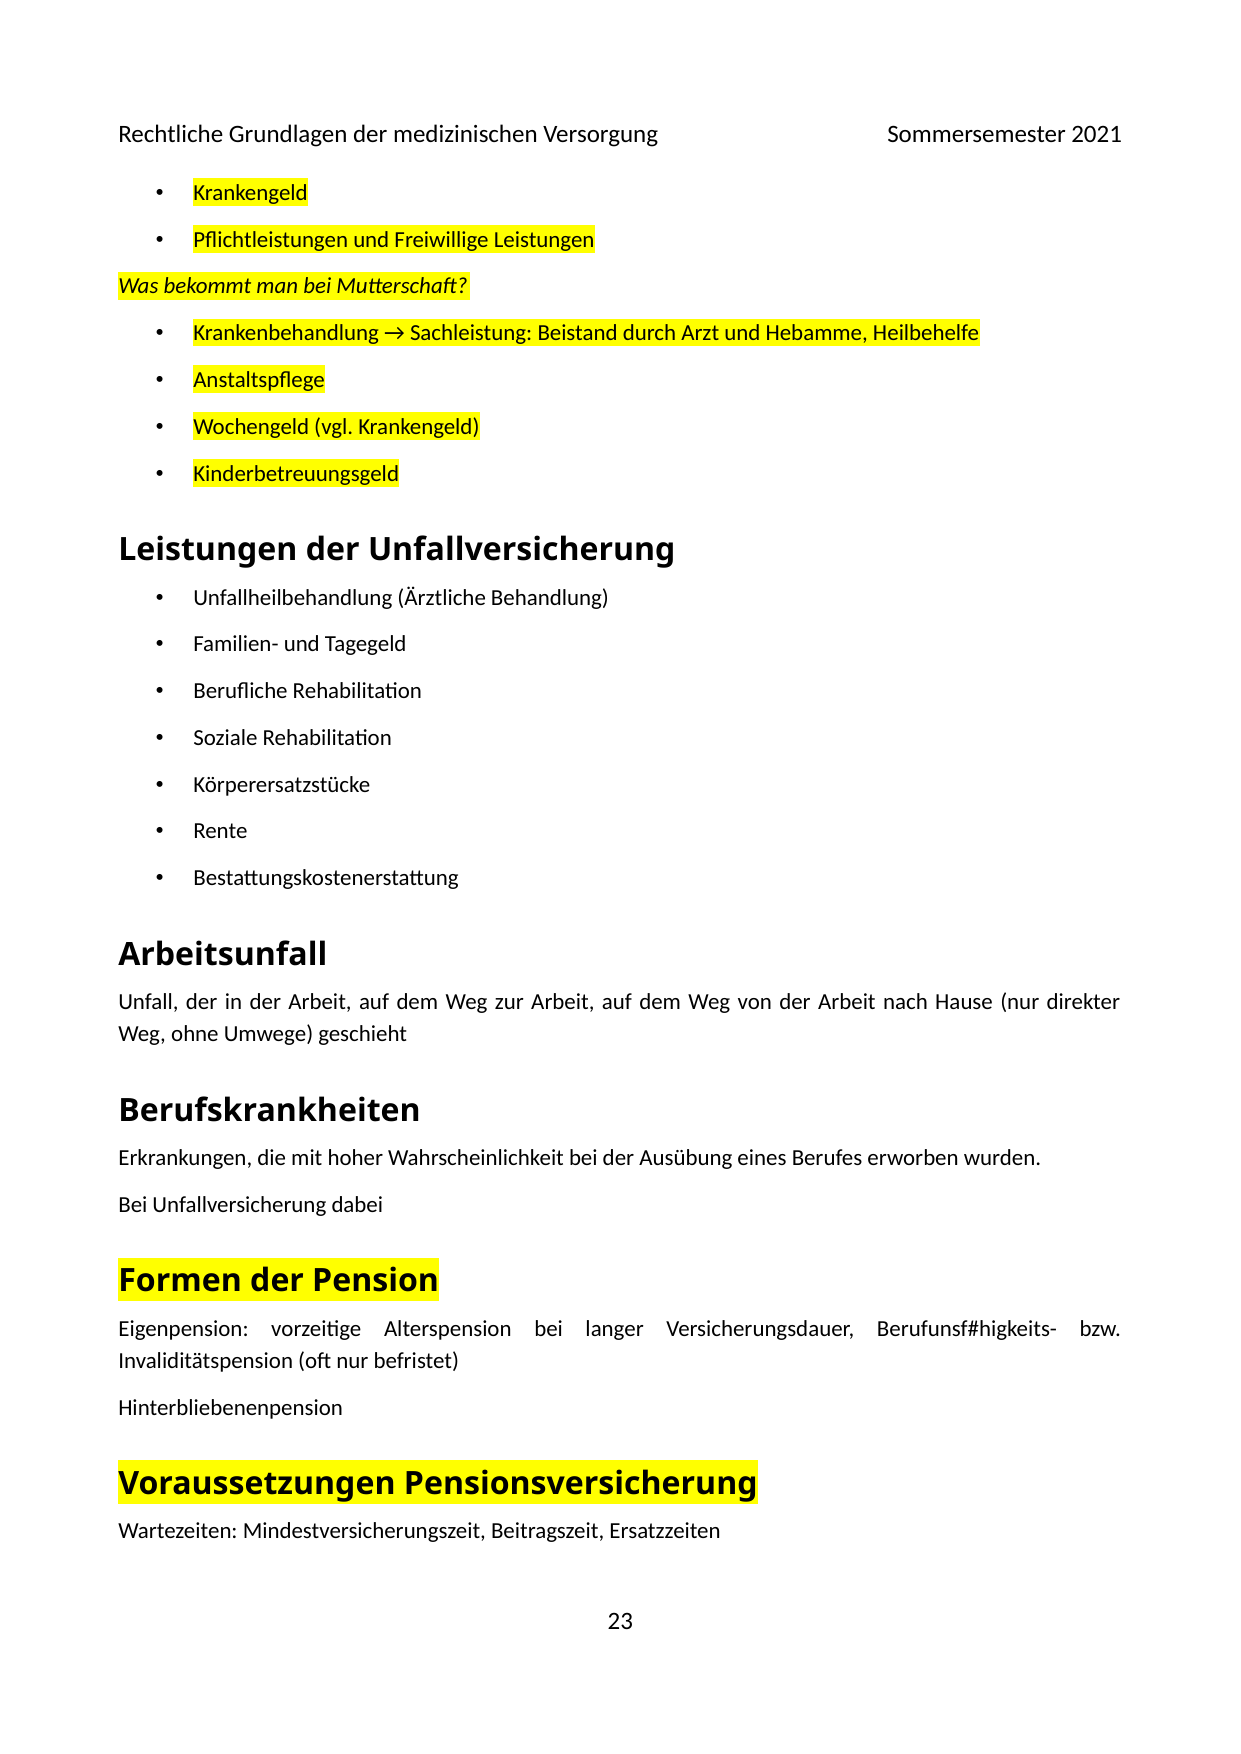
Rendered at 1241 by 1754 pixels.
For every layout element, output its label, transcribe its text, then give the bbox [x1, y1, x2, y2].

subtitle Leistungen der Unfallversicherung [118, 526, 1122, 570]
text Eigenpension: vorzeitige Alterspension bei langer Versicherungsdauer, Berufunsf#higkeits- bzw. Invaliditätspension (oft nur befristet) [118, 1314, 1122, 1374]
subtitle Arbeitsunfall [118, 931, 1122, 974]
list Kinderbetreuungsgeld [156, 459, 1122, 487]
list Krankenbehandlung → Sachleistung: Beistand durch Arzt und Hebamme, Heilbehelfe [156, 318, 1122, 346]
list Soziale Rehabilitation [156, 723, 1122, 751]
text Unfall, der in der Arbeit, auf dem Weg zur Arbeit, auf dem Weg von der Arbeit nach Hause (nur direkter Weg, ohne Umwege) geschieht [118, 987, 1122, 1047]
list Familien- und Tagegeld [156, 629, 1122, 657]
list Pflichtleistungen und Freiwillige Leistungen [156, 225, 1122, 253]
text Hinterbliebenenpension [118, 1393, 1122, 1421]
text Wartezeiten: Mindestversicherungszeit, Beitragszeit, Ersatzzeiten [118, 1517, 1122, 1544]
subtitle Berufskrankheiten [118, 1087, 1122, 1131]
list Anstaltspflege [156, 365, 1122, 393]
list Körperersatzstücke [156, 770, 1122, 798]
list Unfallheilbehandlung (Ärztliche Behandlung) [156, 583, 1122, 611]
text Erkrankungen, die mit hoher Wahrscheinlichkeit bei der Ausübung eines Berufes erworben wurden. [118, 1143, 1122, 1171]
text Was bekommt man bei Mutterschaft? [118, 272, 1122, 300]
subtitle Formen der Pension [118, 1257, 1122, 1301]
list Wochengeld (vgl. Krankengeld) [156, 412, 1122, 440]
list Bestattungskostenerstattung [156, 863, 1122, 891]
text Bei Unfallversicherung dabei [118, 1190, 1122, 1218]
list Rente [156, 816, 1122, 844]
list Krankengeld [156, 178, 1122, 206]
subtitle Voraussetzungen Pensionsversicherung [118, 1460, 1122, 1504]
list Berufliche Rehabilitation [156, 676, 1122, 704]
